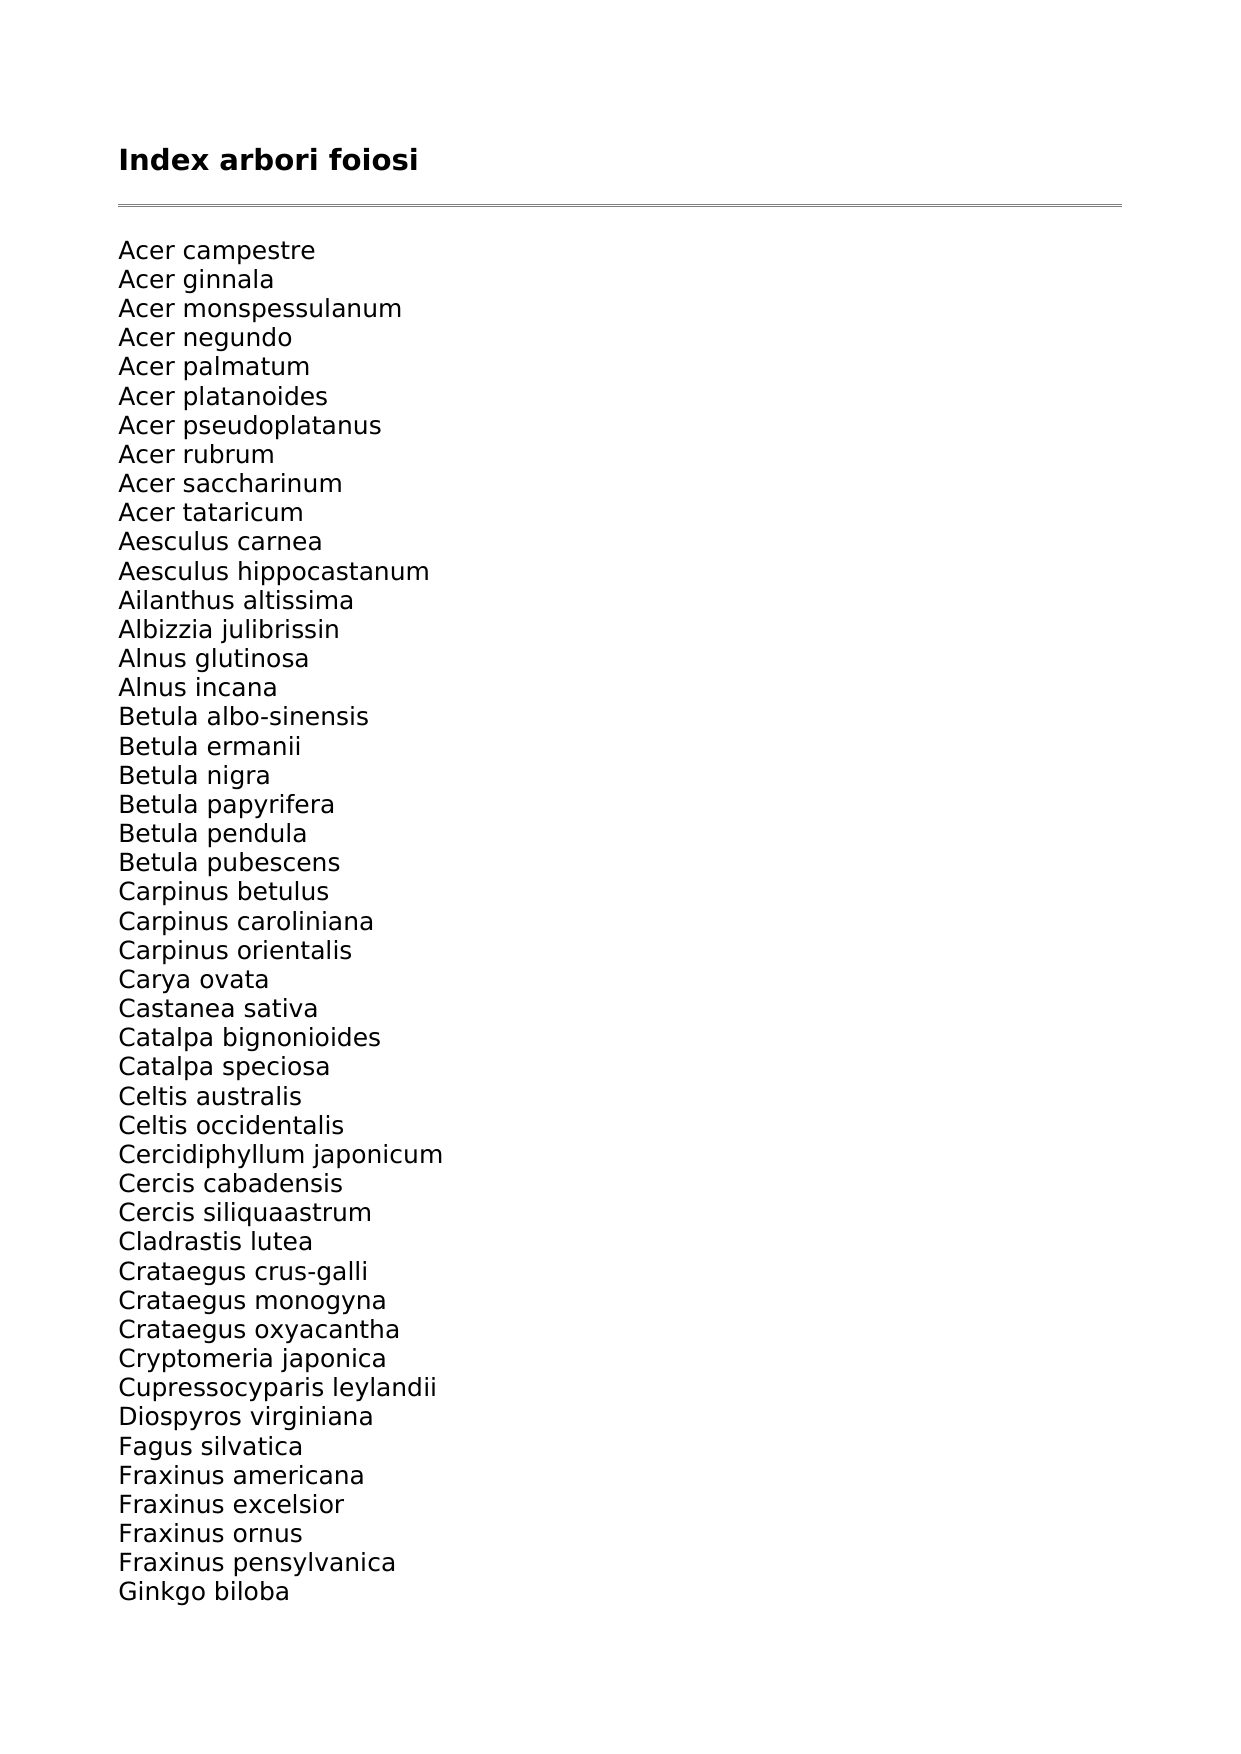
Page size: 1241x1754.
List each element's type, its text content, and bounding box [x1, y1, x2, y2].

text Acer campestre Acer ginnala Acer monspessulanum Acer negundo Acer palmatum Acer platanoides Acer pseudoplatanus Acer rubrum Acer saccharinum Acer tataricum Aesculus carnea Aesculus hippocastanum Ailanthus altissima Albizzia julibrissin Alnus glutinosa Alnus incana Betula albo-sinensis Betula ermanii Betula nigra Betula papyrifera Betula pendula Betula pubescens Carpinus betulus Carpinus caroliniana Carpinus orientalis Carya ovata Castanea sativa Catalpa bignonioides Catalpa speciosa Celtis australis Celtis occidentalis Cercidiphyllum japonicum Cercis cabadensis Cercis siliquaastrum Cladrastis lutea Crataegus crus-galli Crataegus monogyna Crataegus oxyacantha Cryptomeria japonica Cupressocyparis leylandii Diospyros virginiana Fagus silvatica Fraxinus americana Fraxinus excelsior Fraxinus ornus Fraxinus pensylvanica Ginkgo biloba [118, 236, 1122, 1607]
subtitle Index arbori foiosi [118, 143, 1122, 177]
